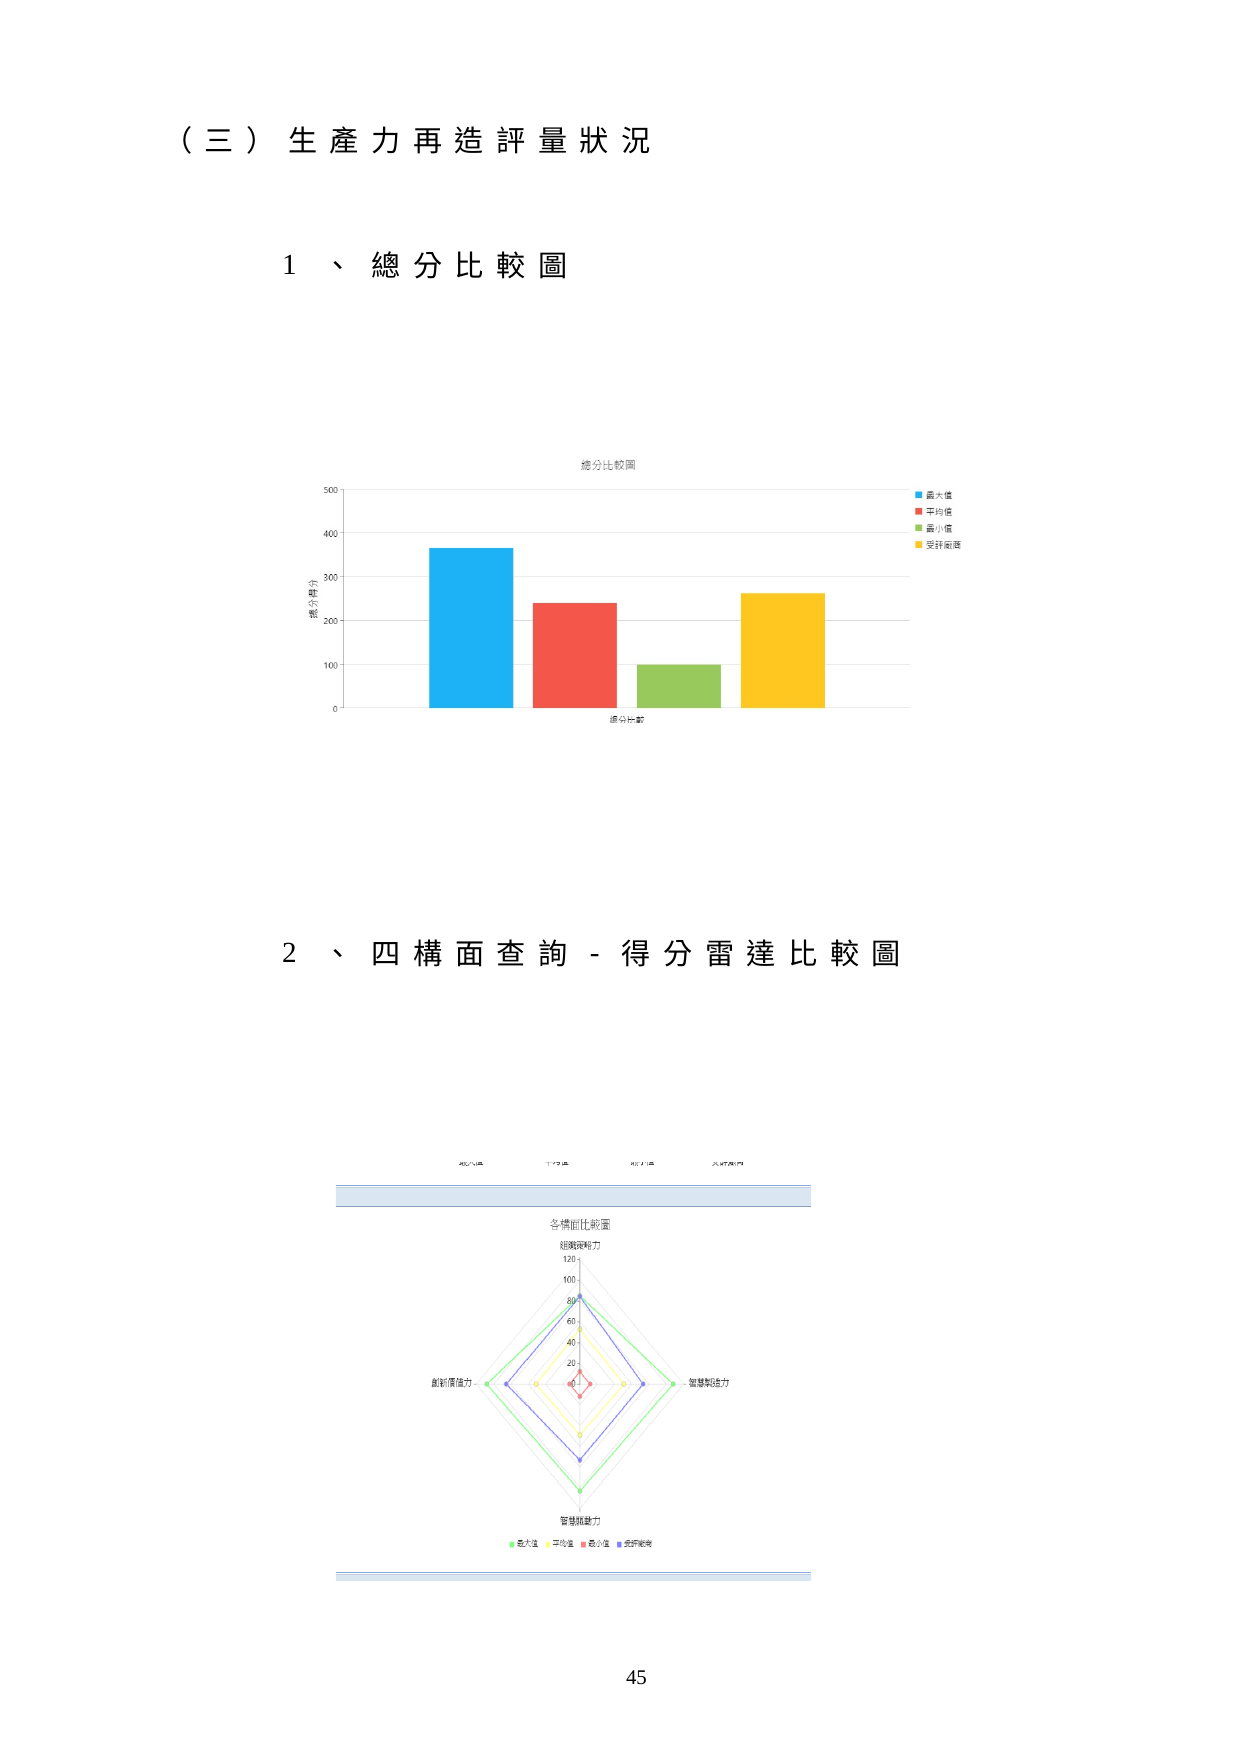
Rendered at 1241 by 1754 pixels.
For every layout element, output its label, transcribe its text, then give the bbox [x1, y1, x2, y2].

text （三）生產力再造評量狀況 [157, 97, 1115, 160]
list 總分比較圖 [245, 222, 1115, 347]
list 四構面查詢-得分雷達比較圖 [245, 910, 1115, 1035]
